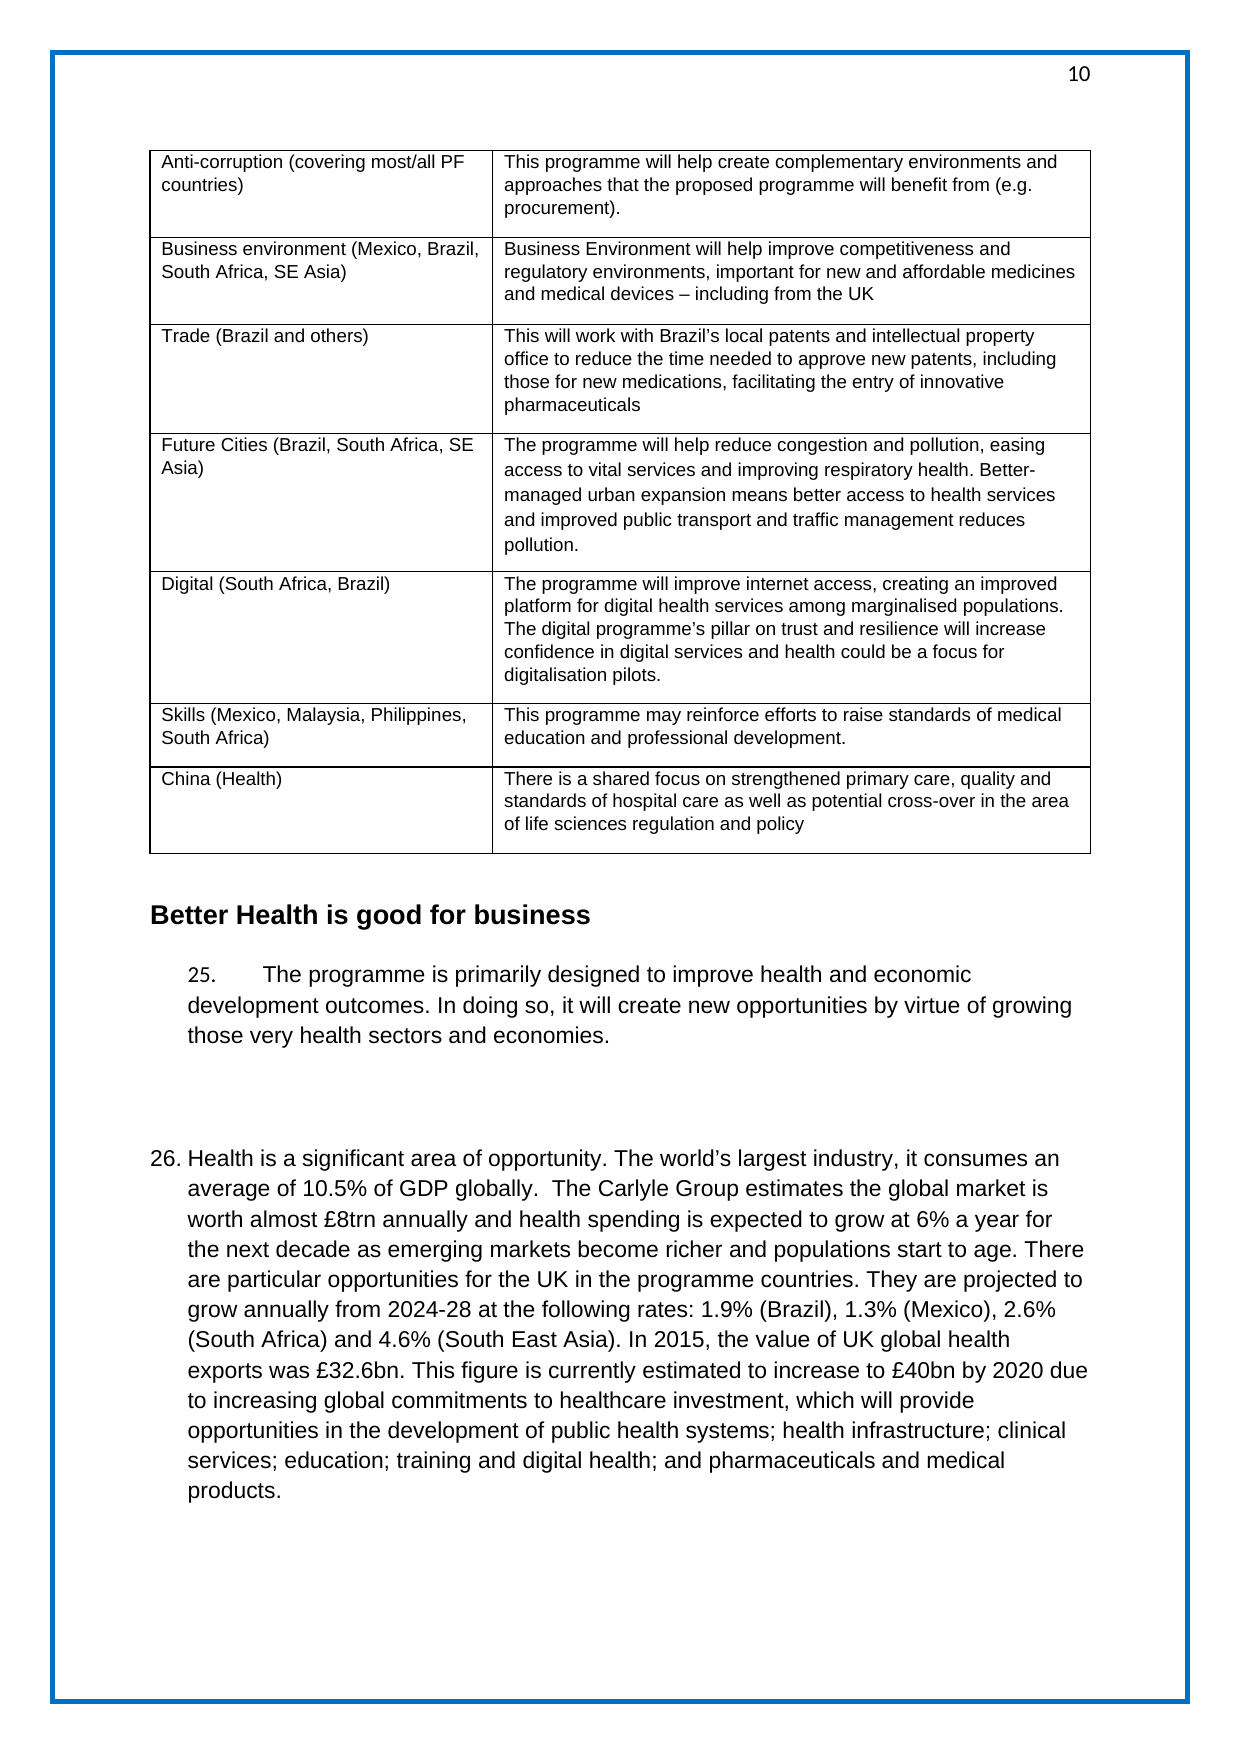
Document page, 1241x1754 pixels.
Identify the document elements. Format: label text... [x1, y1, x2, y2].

table_cell The programme will improve internet access, creating an improved platform for digital health services among marginalised populations. The digital programme’s pillar on trust and resilience will increase confidence in digital services and health could be a focus for digitalisation pilots. [493, 572, 1090, 703]
table_cell Trade (Brazil and others) [151, 325, 492, 433]
list The programme is primarily designed to improve health and economic development outcomes. In doing so, it will create new opportunities by virtue of growing those very health sectors and economies. [187, 960, 1090, 1048]
table_cell Business environment (Mexico, Brazil, South Africa, SE Asia) [151, 238, 492, 324]
table_cell China (Health) [151, 768, 492, 852]
table_cell Anti-corruption (covering most/all PF countries) [151, 151, 492, 237]
list Health is a significant area of opportunity. The world’s largest industry, it consumes an average of 10.5% of GDP globally. The Carlyle Group estimates the global market is worth almost £8trn annually and health spending is expected to grow at 6% a year for the next decade as emerging markets become richer and populations start to age. There are particular opportunities for the UK in the programme countries. They are projected to grow annually from 2024-28 at the following rates: 1.9% (Brazil), 1.3% (Mexico), 2.6% (South Africa) and 4.6% (South East Asia). In 2015, the value of UK global health exports was £32.6bn. This figure is currently estimated to increase to £40bn by 2020 due to increasing global commitments to healthcare investment, which will provide opportunities in the development of public health systems; health infrastructure; clinical services; education; training and digital health; and pharmaceuticals and medical products. [150, 1145, 1090, 1504]
table_cell This programme will help create complementary environments and approaches that the proposed programme will benefit from (e.g. procurement). [493, 151, 1090, 237]
table_cell Business Environment will help improve competitiveness and regulatory environments, important for new and affordable medicines and medical devices – including from the UK [493, 238, 1090, 324]
table_cell Digital (South Africa, Brazil) [151, 572, 492, 703]
table_cell This programme may reinforce efforts to raise standards of medical education and professional development. [493, 704, 1090, 766]
table_cell This will work with Brazil’s local patents and intellectual property office to reduce the time needed to approve new patents, including those for new medications, facilitating the entry of innovative pharmaceuticals [493, 325, 1090, 433]
table_cell There is a shared focus on strengthened primary care, quality and standards of hospital care as well as potential cross-over in the area of life sciences regulation and policy [493, 768, 1090, 852]
table_cell Future Cities (Brazil, South Africa, SE Asia) [151, 434, 492, 571]
table_cell The programme will help reduce congestion and pollution, easing access to vital services and improving respiratory health. Better-managed urban expansion means better access to health services and improved public transport and traffic management reduces pollution. [493, 434, 1090, 571]
subtitle Better Health is good for business [150, 899, 1090, 930]
table_cell Skills (Mexico, Malaysia, Philippines, South Africa) [151, 704, 492, 766]
